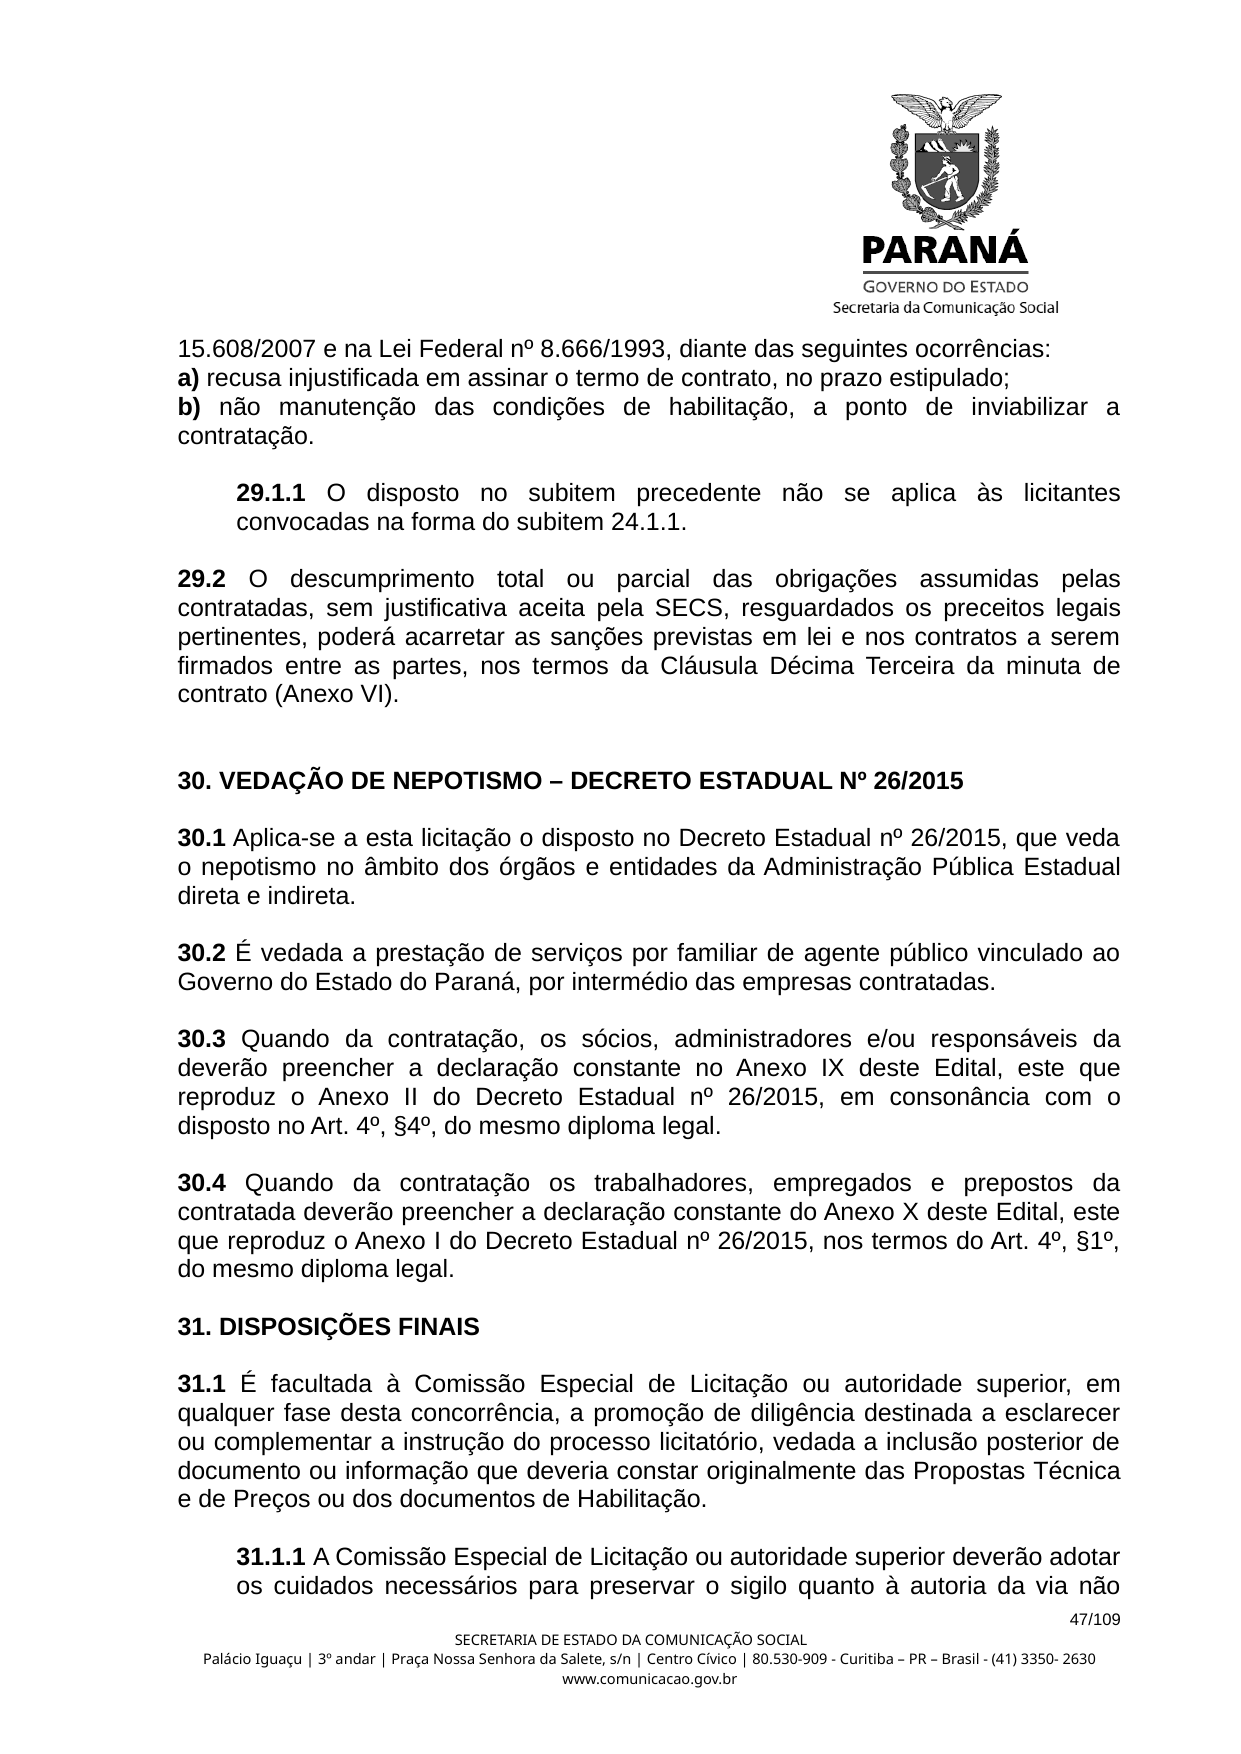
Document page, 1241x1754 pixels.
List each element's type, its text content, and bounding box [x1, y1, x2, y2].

text 29.1.1 O disposto no subitem precedente não se aplica às licitantes convocadas na forma do subitem 24.1.1. [236, 478, 1122, 536]
text 30.3 Quando da contratação, os sócios, administradores e/ou responsáveis da deverão preencher a declaração constante no Anexo IX deste Edital, este que reproduz o Anexo II do Decreto Estadual nº 26/2015, em consonância com o disposto no Art. 4º, §4º, do mesmo diploma legal. [177, 1024, 1122, 1139]
text b) não manutenção das condições de habilitação, a ponto de inviabilizar a contratação. [177, 392, 1122, 449]
text 31.1 É facultada à Comissão Especial de Licitação ou autoridade superior, em qualquer fase desta concorrência, a promoção de diligência destinada a esclarecer ou complementar a instrução do processo licitatório, vedada a inclusão posterior de documento ou informação que deveria constar originalmente das Propostas Técnica e de Preços ou dos documentos de Habilitação. [177, 1369, 1122, 1513]
text 31. DISPOSIÇÕES FINAIS [177, 1312, 1122, 1341]
text 30. VEDAÇÃO DE NEPOTISMO – DECRETO ESTADUAL Nº 26/2015 [177, 766, 1122, 794]
text 30.1 Aplica-se a esta licitação o disposto no Decreto Estadual nº 26/2015, que veda o nepotismo no âmbito dos órgãos e entidades da Administração Pública Estadual direta e indireta. [177, 823, 1122, 909]
text 30.2 É vedada a prestação de serviços por familiar de agente público vinculado ao Governo do Estado do Paraná, por intermédio das empresas contratadas. [177, 938, 1122, 996]
text 15.608/2007 e na Lei Federal nº 8.666/1993, diante das seguintes ocorrências: [177, 334, 1122, 363]
text a) recusa injustificada em assinar o termo de contrato, no prazo estipulado; [177, 363, 1122, 392]
text 31.1.1 A Comissão Especial de Licitação ou autoridade superior deverão adotar os cuidados necessários para preservar o sigilo quanto à autoria da via não [236, 1542, 1122, 1599]
text 29.2 O descumprimento total ou parcial das obrigações assumidas pelas contratadas, sem justificativa aceita pela SECS, resguardados os preceitos legais pertinentes, poderá acarretar as sanções previstas em lei e nos contratos a serem firmados entre as partes, nos termos da Cláusula Décima Terceira da minuta de contrato (Anexo VI). [177, 564, 1122, 708]
text 30.4 Quando da contratação os trabalhadores, empregados e prepostos da contratada deverão preencher a declaração constante do Anexo X deste Edital, este que reproduz o Anexo I do Decreto Estadual nº 26/2015, nos termos do Art. 4º, §1º, do mesmo diploma legal. [177, 1168, 1122, 1283]
